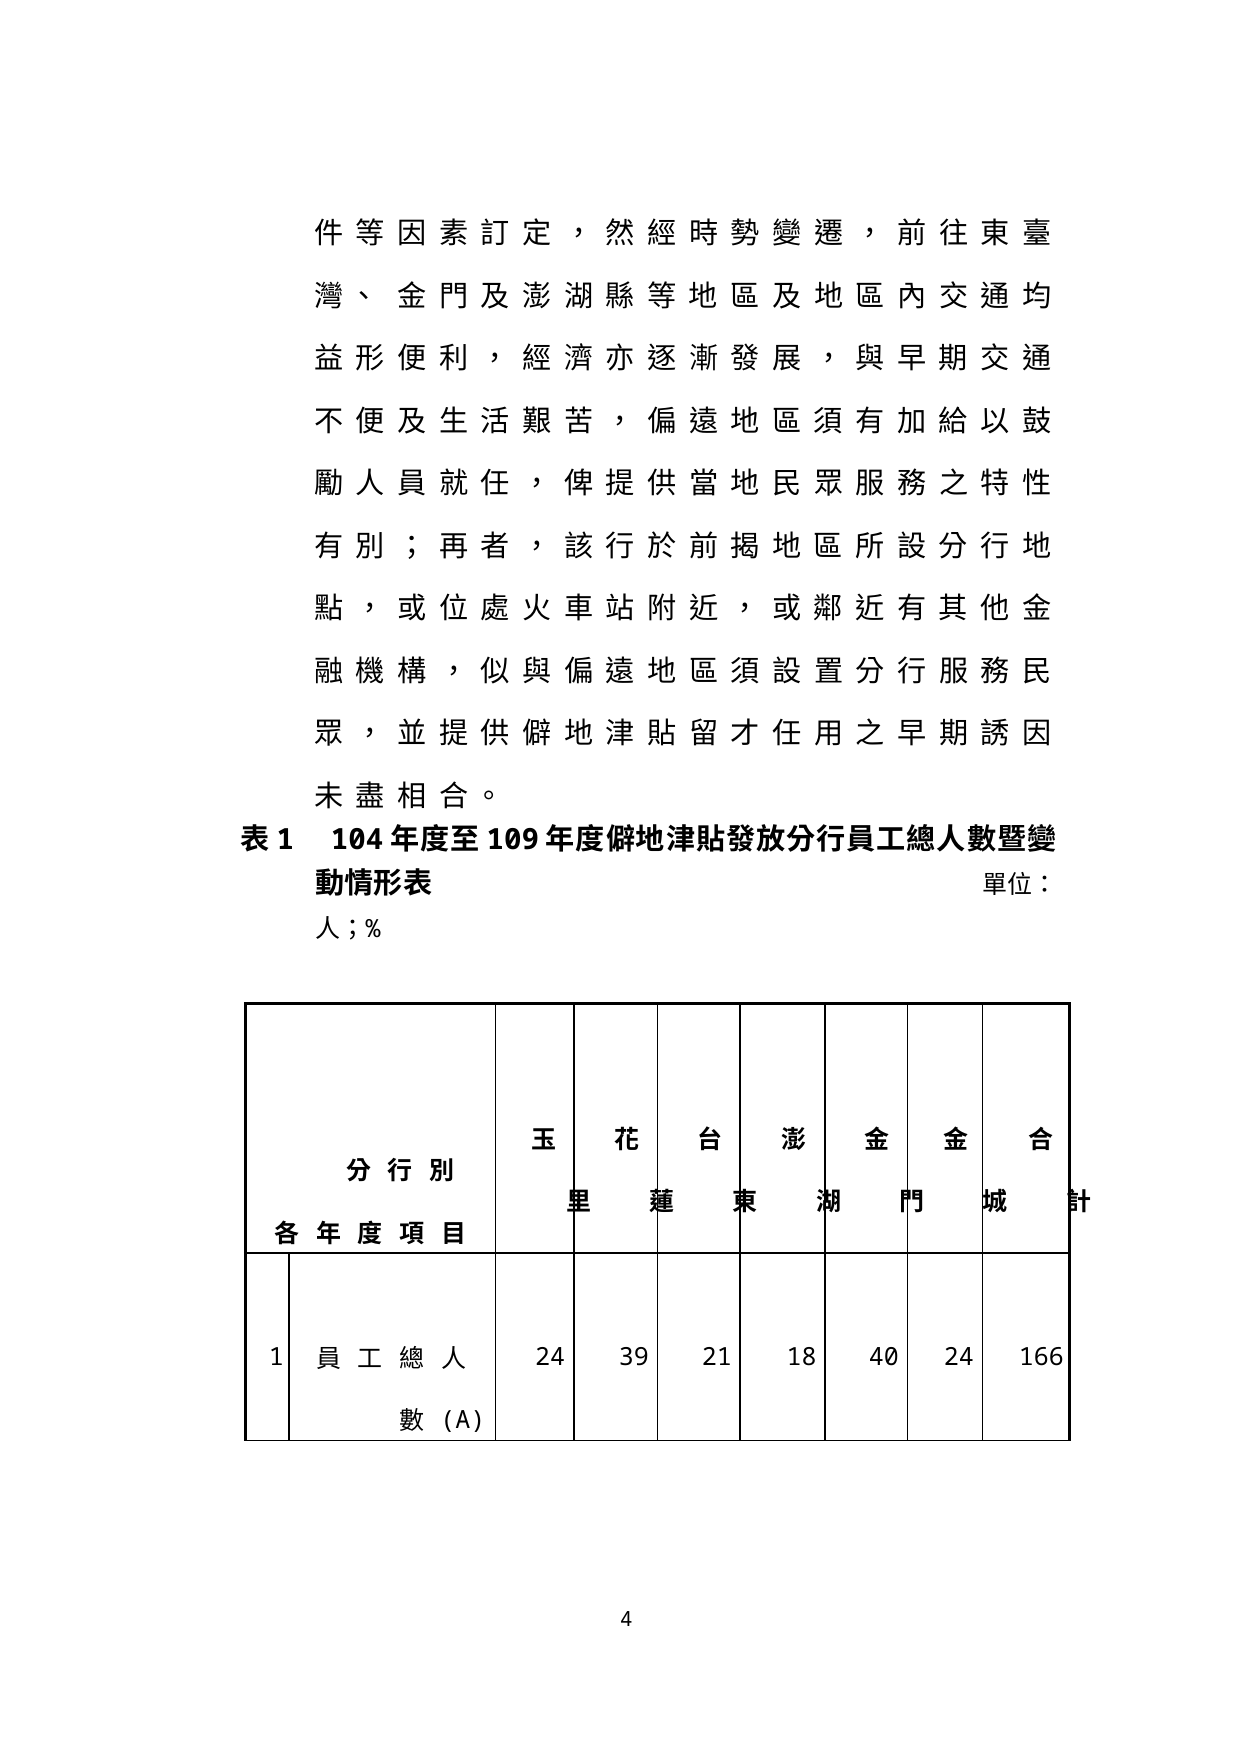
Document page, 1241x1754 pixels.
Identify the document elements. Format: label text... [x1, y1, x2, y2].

table_cell 39 [575, 1254, 657, 1439]
table_header 澎湖 [741, 1005, 824, 1252]
table_cell 21 [658, 1254, 739, 1439]
table_header 分行別 各年度項目 [247, 1005, 495, 1252]
table_cell 24 [496, 1254, 573, 1439]
text 件等因素訂定，然經時勢變遷，前往東臺灣、金門及澎湖縣等地區及地區內交通均益形便利，經濟亦逐漸發展，與早期交通不便及生活艱苦，偏遠地區須有加給以鼓勵人員就任，俾提供當地民眾服務之特性有別；再者，該行於前揭地區所設分行地點，或位處火車站附近，或鄰近有其他金融機構，似與偏遠地區須設置分行服務民眾，並提供僻地津貼留才任用之早期誘因未盡相合。 [271, 189, 1058, 814]
table_cell 104 [247, 1254, 288, 1439]
table_cell 40 [826, 1254, 907, 1439]
table_header 玉里 [496, 1005, 573, 1252]
table_cell 24 [908, 1254, 982, 1439]
table_header 金城 [908, 1005, 982, 1252]
table_header 合計 [983, 1005, 1068, 1252]
table_header 金門 [826, 1005, 907, 1252]
table_header 台東 [658, 1005, 739, 1252]
table_header 花蓮 [575, 1005, 657, 1252]
table_cell 18 [741, 1254, 824, 1439]
table_cell 166 [983, 1254, 1068, 1439]
table_cell 員工總人數(A) [290, 1254, 495, 1439]
text 表1 104年度至109年度僻地津貼發放分行員工總人數暨變動情形表 單位：人；% [240, 814, 1058, 946]
